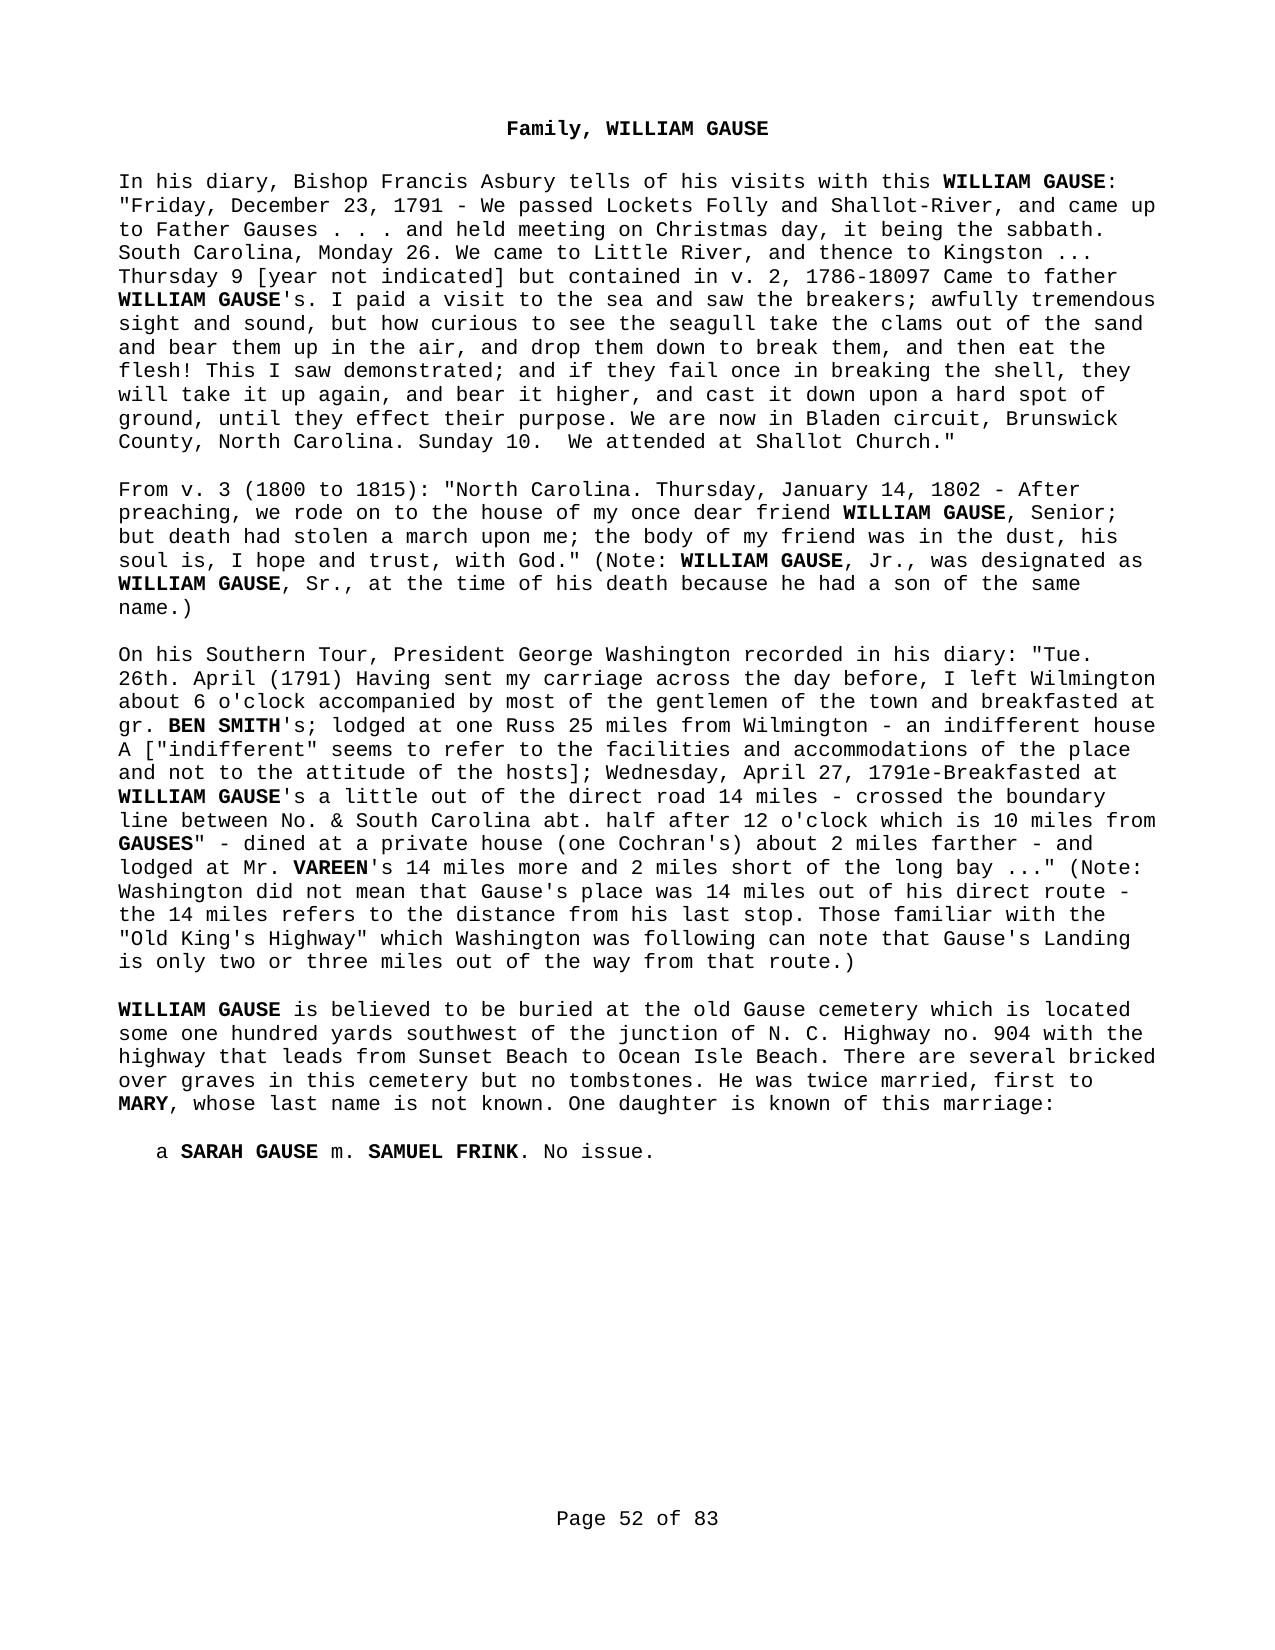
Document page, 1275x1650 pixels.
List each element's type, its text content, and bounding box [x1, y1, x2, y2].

text a Sarah Gause m. Samuel Frink. No issue. [118, 1141, 1157, 1164]
text From v. 3 (1800 to 1815): "North Carolina. Thursday, January 14, 1802 - After preaching, we rode on to the house of my once dear friend William Gause, Senior; but death had stolen a march upon me; the body of my friend was in the dust, his soul is, I hope and trust, with God." (Note: William Gause, Jr., was designated as William Gause, Sr., at the time of his death because he had a son of the same name.) [118, 479, 1157, 621]
text William Gause is believed to be buried at the old Gause cemetery which is located some one hundred yards southwest of the junction of N. C. Highway no. 904 with the highway that leads from Sunset Beach to Ocean Isle Beach. There are several bricked over graves in this cemetery but no tombstones. He was twice married, first to Mary, whose last name is not known. One daughter is known of this marriage: [118, 999, 1157, 1117]
text On his Southern Tour, President George Washington recorded in his diary: "Tue. 26th. April (1791) Having sent my carriage across the day before, I left Wilmington about 6 o'clock accompanied by most of the gentlemen of the town and breakfasted at gr. Ben Smith's; lodged at one Russ 25 miles from Wilmington - an indifferent house A ["indifferent" seems to refer to the facilities and accommodations of the place and not to the attitude of the hosts]; Wednesday, April 27, 1791e-Breakfasted at William Gause's a little out of the direct road 14 miles - crossed the boundary line between No. & South Carolina abt. half after 12 o'clock which is 10 miles from Gauses" - dined at a private house (one Cochran's) about 2 miles farther - and lodged at Mr. Vareen's 14 miles more and 2 miles short of the long bay ..." (Note: Washington did not mean that Gause's place was 14 miles out of his direct route - the 14 miles refers to the distance from his last stop. Those familiar with the "Old King's Highway" which Washington was following can note that Gause's Landing is only two or three miles out of the way from that route.) [118, 644, 1157, 975]
text In his diary, Bishop Francis Asbury tells of his visits with this William Gause: "Friday, December 23, 1791 - We passed Lockets Folly and Shallot-River, and came up to Father Gauses . . . and held meeting on Christmas day, it being the sabbath. South Carolina, Monday 26. We came to Little River, and thence to Kingston ... Thursday 9 [year not indicated] but contained in v. 2, 1786-18097 Came to father William Gause's. I paid a visit to the sea and saw the breakers; awfully tremendous sight and sound, but how curious to see the seagull take the clams out of the sand and bear them up in the air, and drop them down to break them, and then eat the flesh! This I saw demonstrated; and if they fail once in breaking the shell, they will take it up again, and bear it higher, and cast it down upon a hard spot of ground, until they effect their purpose. We are now in Bladen circuit, Brunswick County, North Carolina. Sunday 10. We attended at Shallot Church." [118, 171, 1157, 455]
